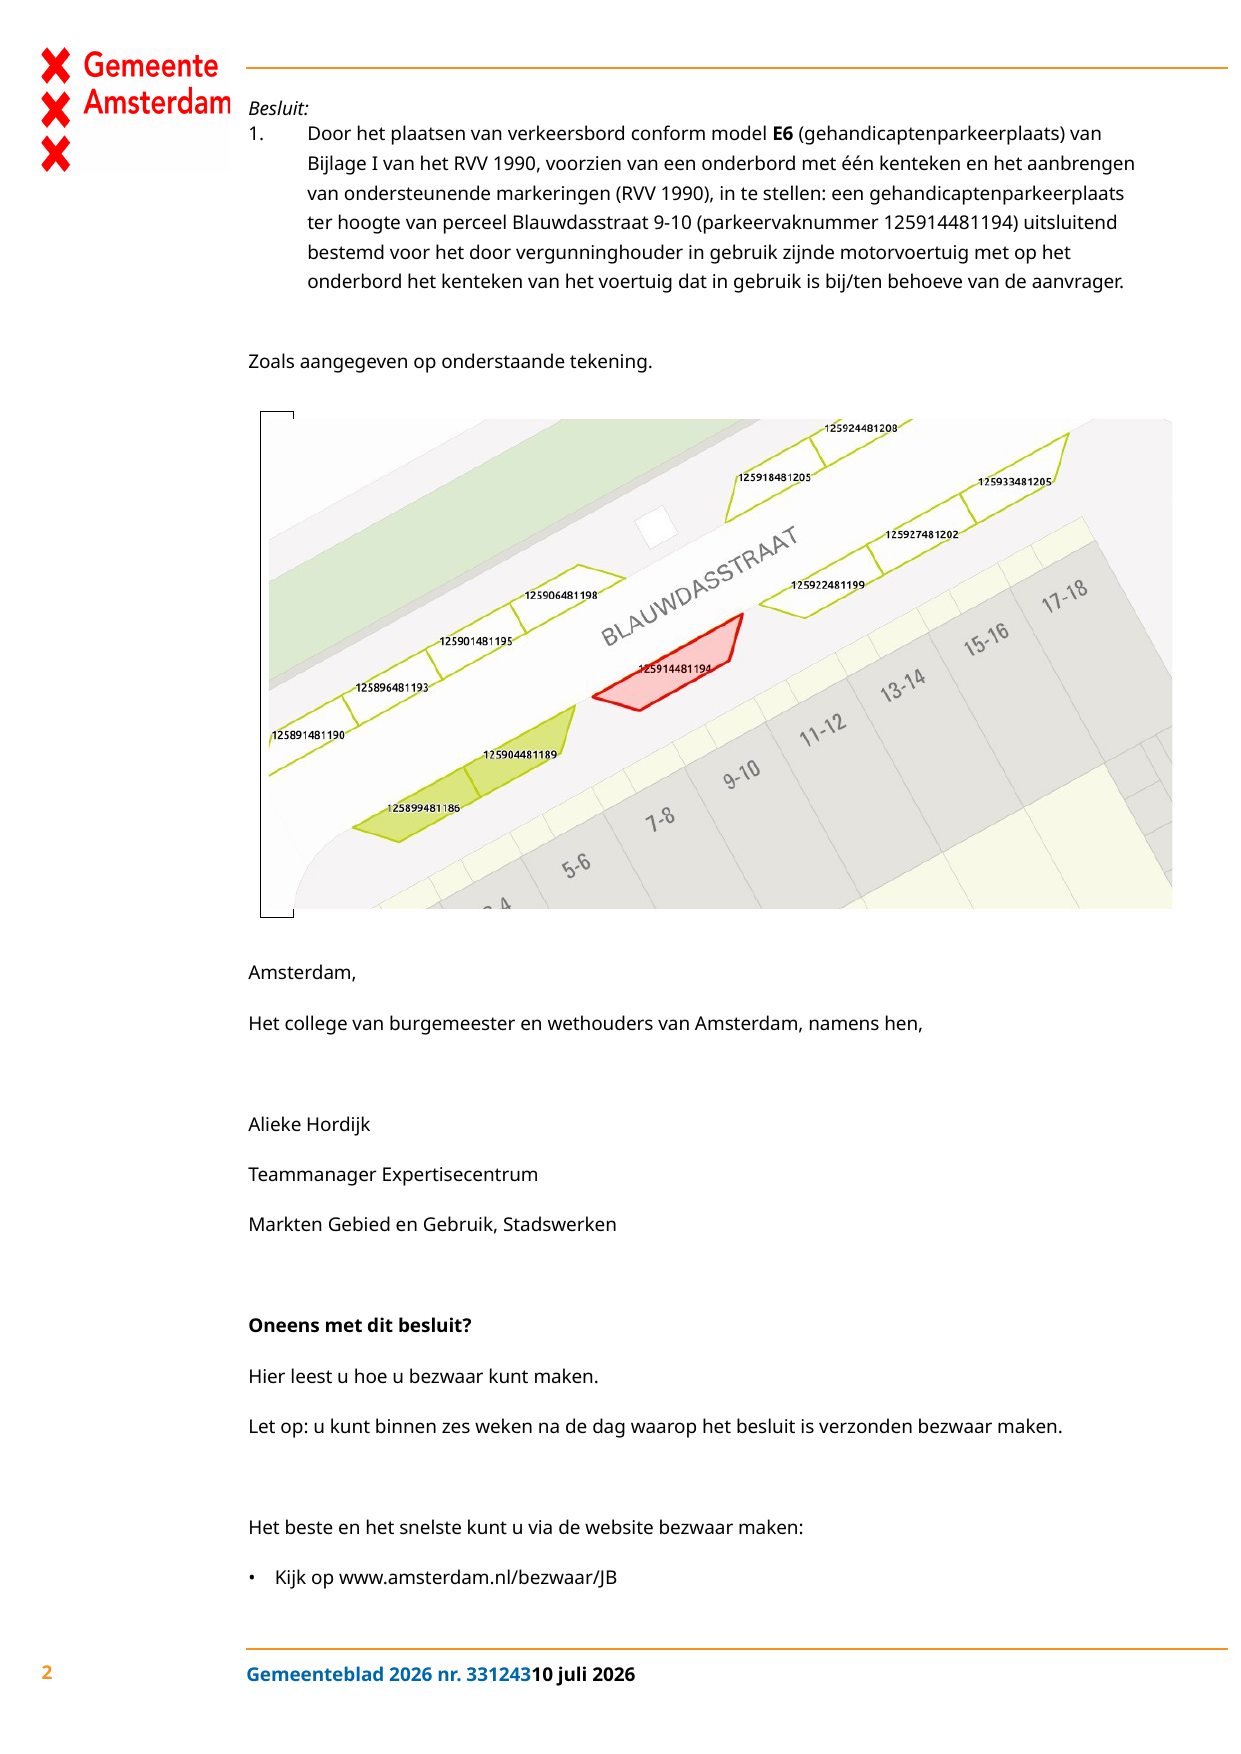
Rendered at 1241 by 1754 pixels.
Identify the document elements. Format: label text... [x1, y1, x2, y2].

text Het college van burgemeester en wethouders van Amsterdam, namens hen, [248, 1010, 1152, 1036]
picture [268, 419, 1173, 909]
text Zoals aangegeven op onderstaande tekening. [248, 348, 1152, 374]
list Door het plaatsen van verkeersbord conform model E6 (gehandicaptenparkeerplaats) van Bijlage I van het RVV 1990, voorzien van een onderbord met één kenteken en het aanbrengen van ondersteunende markeringen (RVV 1990), in te stellen: een gehandicaptenparkeerplaats ter hoogte van perceel Blauwdasstraat 9-10 (parkeervaknummer 125914481194) uitsluitend bestemd voor het door vergunninghouder in gebruik zijnde motorvoertuig met op het onderbord het kenteken van het voertuig dat in gebruik is bij/ten behoeve van de aanvrager. [248, 121, 1152, 294]
text • Kijk op www.amsterdam.nl/bezwaar/JB [248, 1564, 1152, 1590]
text Hier leest u hoe u bezwaar kunt maken. [248, 1363, 1152, 1388]
picture [41, 47, 231, 172]
text Oneens met dit besluit? [248, 1312, 1152, 1338]
text Het beste en het snelste kunt u via de website bezwaar maken: [248, 1514, 1152, 1540]
text Teammanager Expertisecentrum [248, 1161, 1152, 1187]
text Amsterdam, [248, 959, 1152, 985]
text Markten Gebied en Gebruik, Stadswerken [248, 1212, 1152, 1237]
text Besluit: [248, 95, 1152, 121]
text Alieke Hordijk [248, 1111, 1152, 1136]
text Let op: u kunt binnen zes weken na de dag waarop het besluit is verzonden bezwaar maken. [248, 1413, 1152, 1439]
